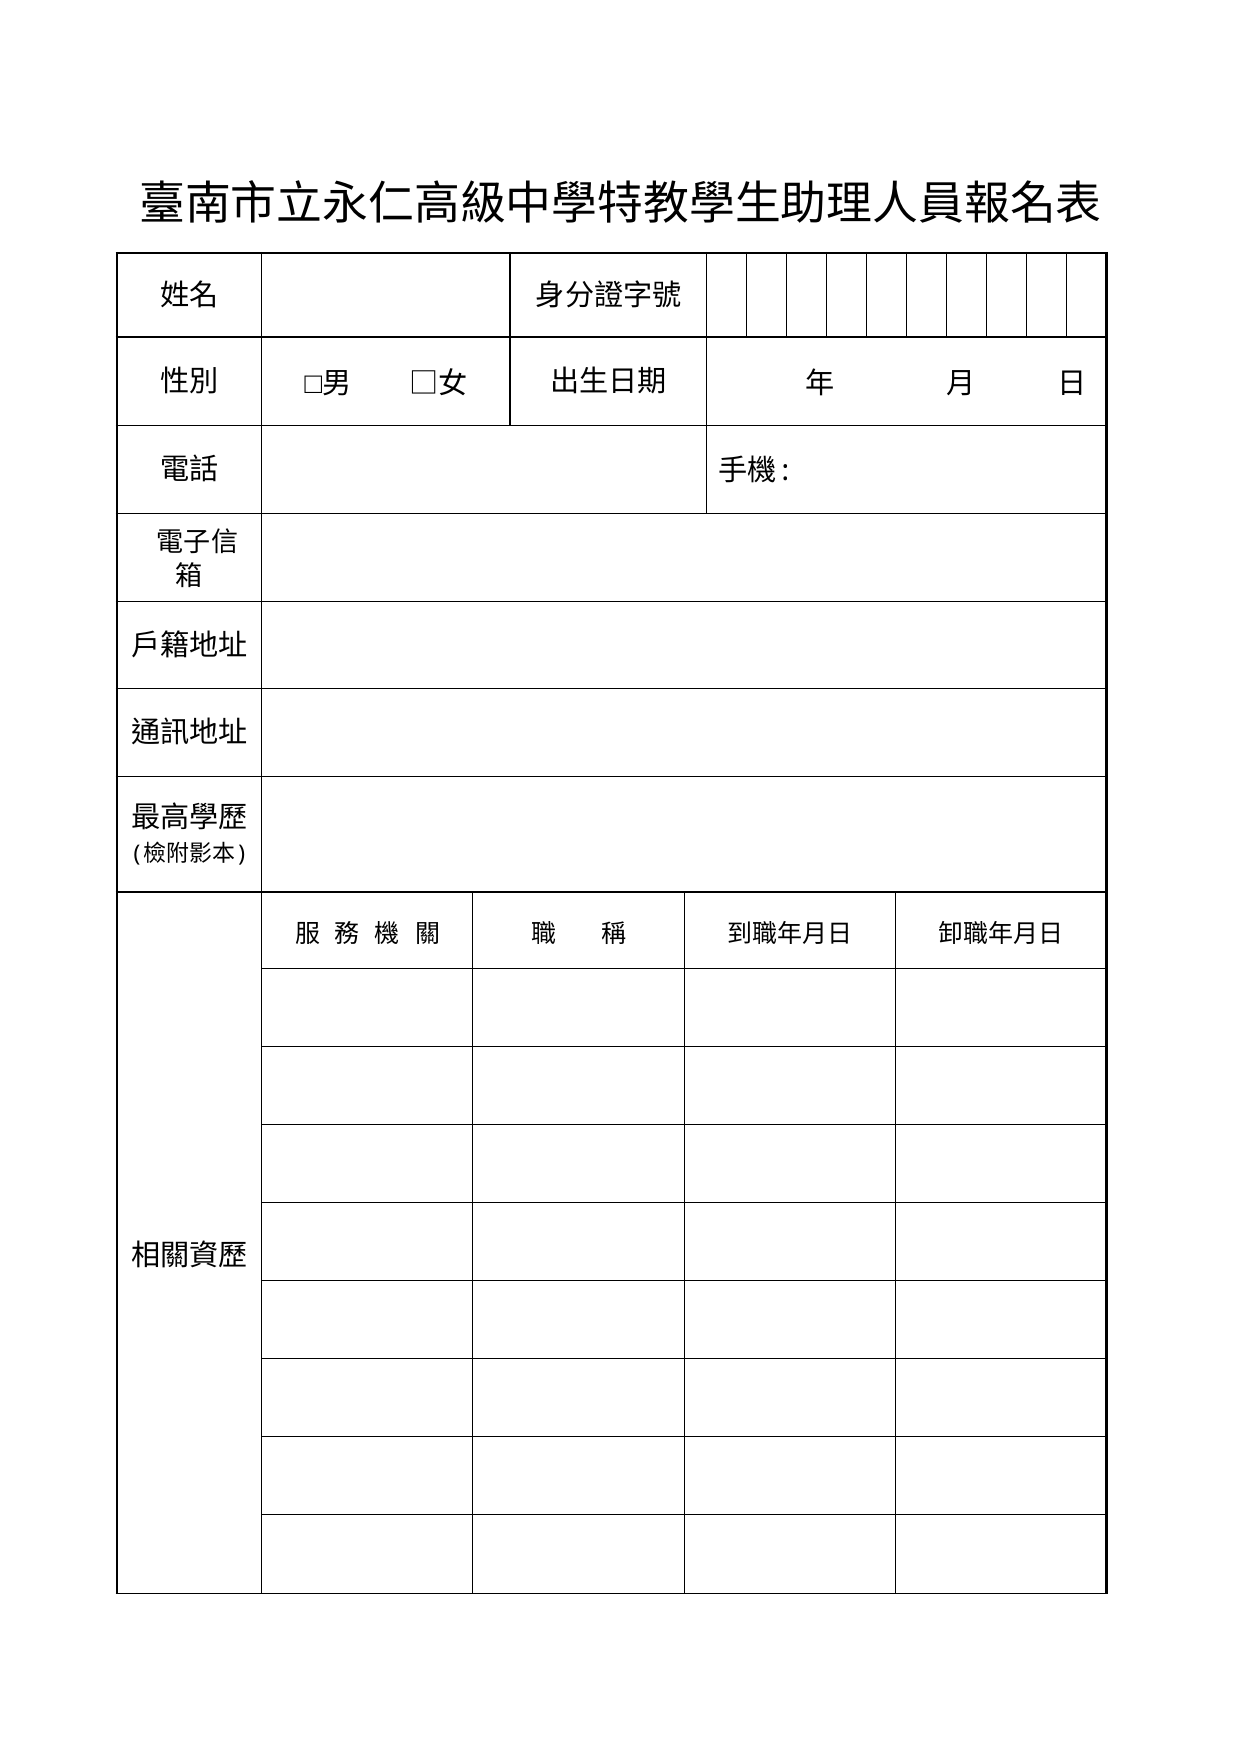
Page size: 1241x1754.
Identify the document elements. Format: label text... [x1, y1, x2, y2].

table_cell 最高學歷 (檢附影本) [118, 777, 261, 891]
table_cell 相關資歷 [118, 893, 261, 1592]
table_header [907, 254, 946, 336]
table_header [947, 254, 986, 336]
table_cell [262, 1125, 472, 1202]
table_cell 電話 [118, 426, 261, 513]
table_cell [896, 1515, 1105, 1592]
table_header [707, 254, 746, 336]
table_cell [1108, 688, 1140, 776]
table_cell [262, 514, 1105, 601]
table_cell [262, 1203, 472, 1280]
table_cell [262, 1437, 472, 1514]
table_header [1108, 252, 1140, 336]
table_cell [473, 1203, 684, 1280]
table_cell [685, 1281, 895, 1358]
table_cell [473, 1281, 684, 1358]
table_cell [1108, 1358, 1140, 1436]
table_cell [896, 1437, 1105, 1514]
table_cell [685, 969, 895, 1046]
table_cell [1108, 1514, 1140, 1592]
table_cell [896, 1281, 1105, 1358]
table_cell [473, 969, 684, 1046]
table_cell 出生日期 [511, 338, 706, 424]
table_header 姓名 [118, 254, 261, 336]
table_cell [896, 969, 1105, 1046]
table_cell 性別 [118, 338, 261, 424]
text 臺南市立永仁高級中學特教學生助理人員報名表 [118, 127, 1122, 252]
table_header [827, 254, 866, 336]
table_cell [1108, 1436, 1140, 1514]
table_cell 到職年月日 [685, 893, 895, 967]
table_cell [473, 1515, 684, 1592]
table_cell [262, 777, 1105, 891]
table_header [787, 254, 826, 336]
table_cell [685, 1359, 895, 1436]
table_cell [262, 1281, 472, 1358]
table_cell [262, 426, 706, 513]
table_cell [685, 1515, 895, 1592]
table_cell [473, 1047, 684, 1124]
table_cell 手機: [707, 426, 1105, 513]
table_cell 戶籍地址 [118, 602, 261, 688]
table_cell 服 務 機 關 [262, 893, 472, 967]
table_header [1067, 254, 1105, 336]
table_cell [685, 1047, 895, 1124]
table_cell [1108, 601, 1140, 688]
table_cell □男 □女 [262, 338, 509, 424]
table_cell [262, 689, 1105, 776]
table_cell [262, 1047, 472, 1124]
table_cell 卸職年月日 [896, 893, 1105, 967]
table_cell [896, 1203, 1105, 1280]
table_cell [1108, 776, 1140, 891]
table_cell [262, 602, 1105, 688]
table_cell 職 稱 [473, 893, 684, 967]
table_cell [685, 1203, 895, 1280]
table_cell [1108, 513, 1140, 601]
table_cell [685, 1437, 895, 1514]
table_header [262, 254, 509, 336]
table_cell [473, 1125, 684, 1202]
table_header [1027, 254, 1066, 336]
table_cell [1108, 425, 1140, 513]
table_header 身分證字號 [511, 254, 706, 336]
table_cell [685, 1125, 895, 1202]
table_cell 通訊地址 [118, 689, 261, 776]
table_cell 年 月 日 [707, 338, 1105, 424]
table_header [867, 254, 906, 336]
table_header [747, 254, 786, 336]
table_cell [896, 1047, 1105, 1124]
table_cell [473, 1437, 684, 1514]
table_cell 電子信箱 [118, 514, 261, 601]
table_cell [473, 1359, 684, 1436]
table_cell [262, 1359, 472, 1436]
table_cell [1108, 891, 1140, 1358]
table_cell [1108, 336, 1140, 424]
table_cell [896, 1125, 1105, 1202]
table_cell [262, 1515, 472, 1592]
table_header [987, 254, 1026, 336]
table_cell [896, 1359, 1105, 1436]
table_cell [262, 969, 472, 1046]
